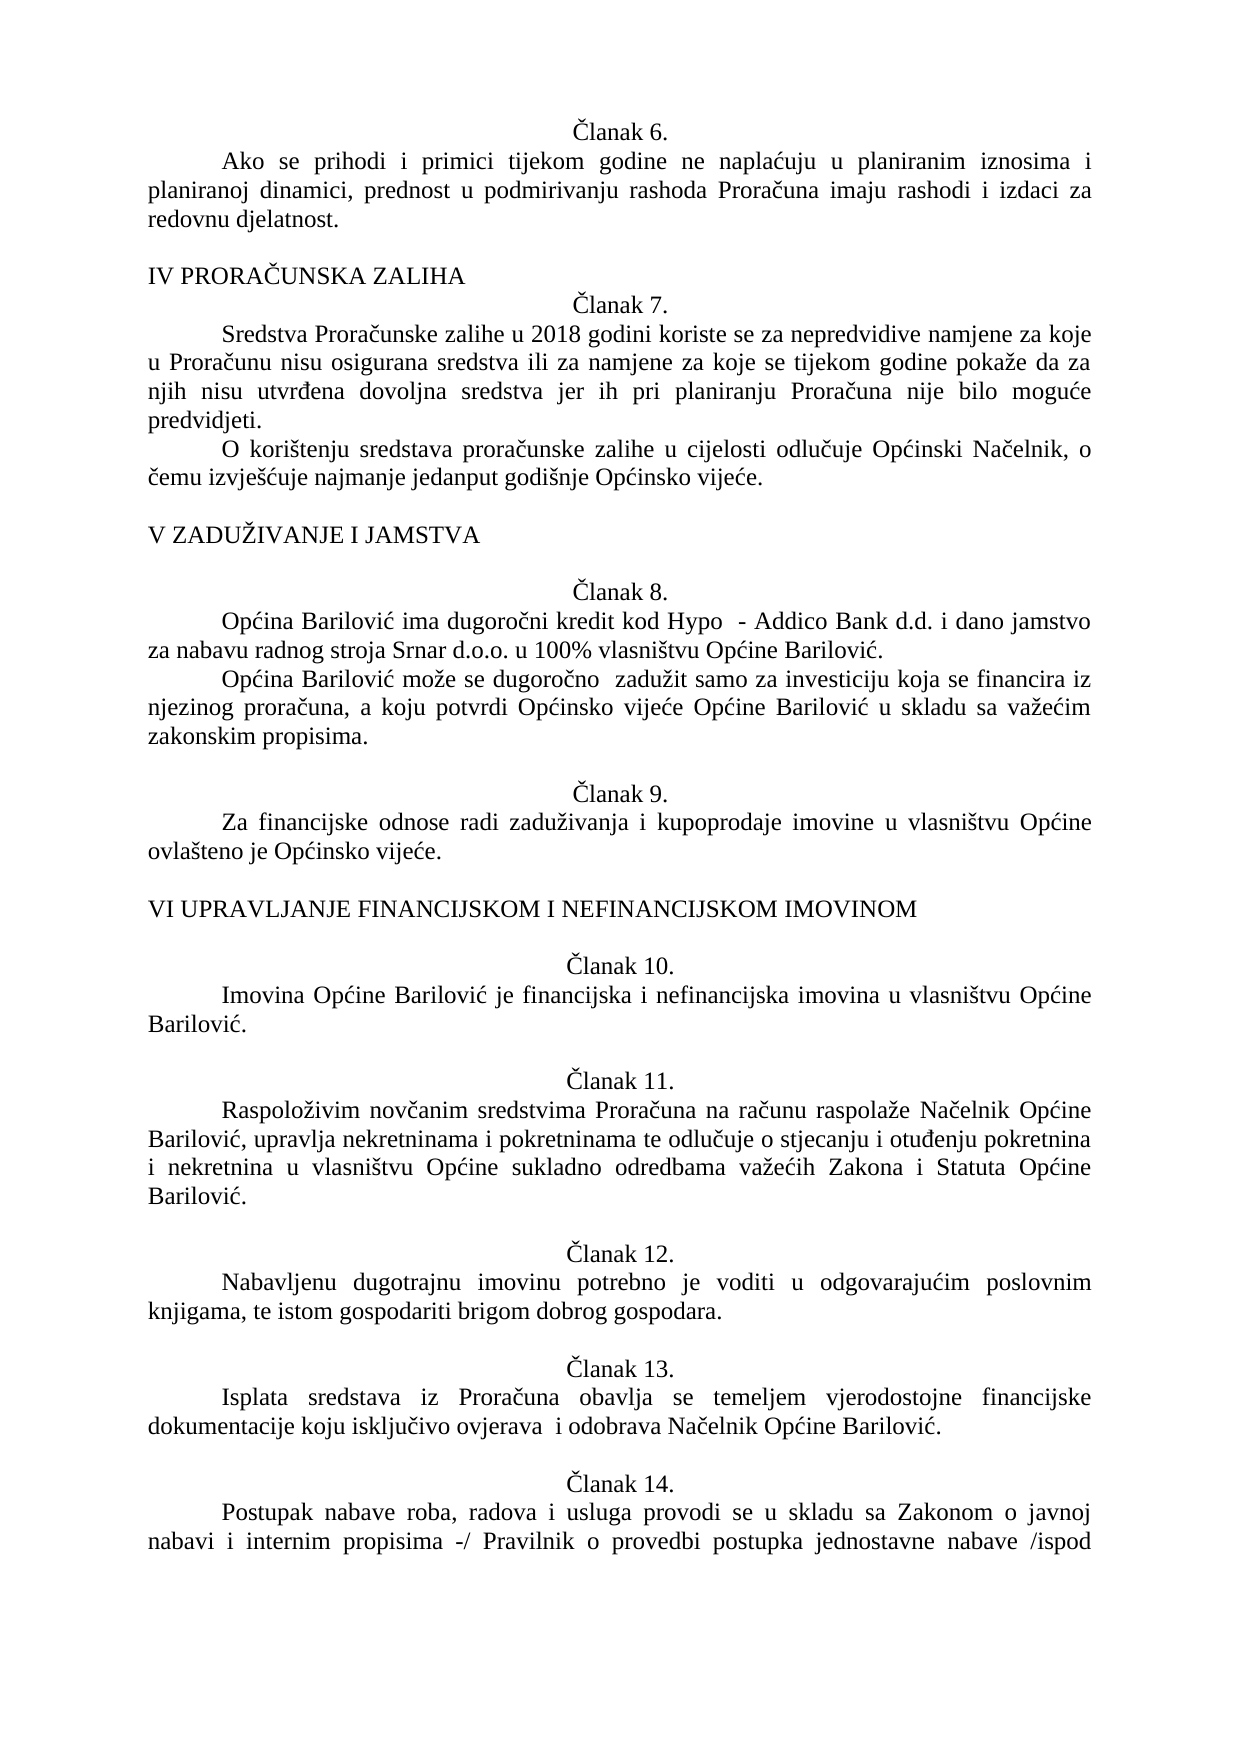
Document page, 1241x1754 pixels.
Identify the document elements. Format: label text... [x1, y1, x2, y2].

text Članak 14. [148, 1469, 1093, 1497]
text Postupak nabave roba, radova i usluga provodi se u skladu sa Zakonom o javnoj nabavi i internim propisima -/ Pravilnik o provedbi postupka jednostavne nabave /ispod [148, 1497, 1093, 1555]
text Članak 11. [148, 1066, 1093, 1095]
text O korištenju sredstava proračunske zalihe u cijelosti odlučuje Općinski Načelnik, o čemu izvješćuje najmanje jedanput godišnje Općinsko vijeće. [148, 434, 1093, 491]
text Imovina Općine Barilović je financijska i nefinancijska imovina u vlasništvu Općine Barilović. [148, 980, 1093, 1037]
text Članak 7. [148, 290, 1093, 319]
text IV PRORAČUNSKA ZALIHA [148, 261, 1093, 290]
text Općina Barilović ima dugoročni kredit kod Hypo - Addico Bank d.d. i dano jamstvo za nabavu radnog stroja Srnar d.o.o. u 100% vlasništvu Općine Barilović. [148, 606, 1093, 664]
text Članak 10. [148, 951, 1093, 980]
text Isplata sredstava iz Proračuna obavlja se temeljem vjerodostojne financijske dokumentacije koju isključivo ovjerava i odobrava Načelnik Općine Barilović. [148, 1382, 1093, 1440]
text Nabavljenu dugotrajnu imovinu potrebno je voditi u odgovarajućim poslovnim knjigama, te istom gospodariti brigom dobrog gospodara. [148, 1267, 1093, 1325]
text Za financijske odnose radi zaduživanja i kupoprodaje imovine u vlasništvu Općine ovlašteno je Općinsko vijeće. [148, 807, 1093, 865]
text Sredstva Proračunske zalihe u 2018 godini koriste se za nepredvidive namjene za koje u Proračunu nisu osigurana sredstva ili za namjene za koje se tijekom godine pokaže da za njih nisu utvrđena dovoljna sredstva jer ih pri planiranju Proračuna nije bilo moguće predvidjeti. [148, 319, 1093, 434]
text Članak 9. [148, 779, 1093, 807]
text Članak 12. [148, 1239, 1093, 1267]
text V ZADUŽIVANJE I JAMSTVA [148, 520, 1093, 549]
text Ako se prihodi i primici tijekom godine ne naplaćuju u planiranim iznosima i planiranoj dinamici, prednost u podmirivanju rashoda Proračuna imaju rashodi i izdaci za redovnu djelatnost. [148, 146, 1093, 232]
text Članak 8. [148, 577, 1093, 606]
text Raspoloživim novčanim sredstvima Proračuna na računu raspolaže Načelnik Općine Barilović, upravlja nekretninama i pokretninama te odlučuje o stjecanju i otuđenju pokretnina i nekretnina u vlasništvu Općine sukladno odredbama važećih Zakona i Statuta Općine Barilović. [148, 1095, 1093, 1210]
text Općina Barilović može se dugoročno zadužit samo za investiciju koja se financira iz njezinog proračuna, a koju potvrdi Općinsko vijeće Općine Barilović u skladu sa važećim zakonskim propisima. [148, 664, 1093, 750]
text VI UPRAVLJANJE FINANCIJSKOM I NEFINANCIJSKOM IMOVINOM [148, 894, 1093, 922]
text Članak 6. [148, 117, 1093, 146]
text Članak 13. [148, 1354, 1093, 1382]
